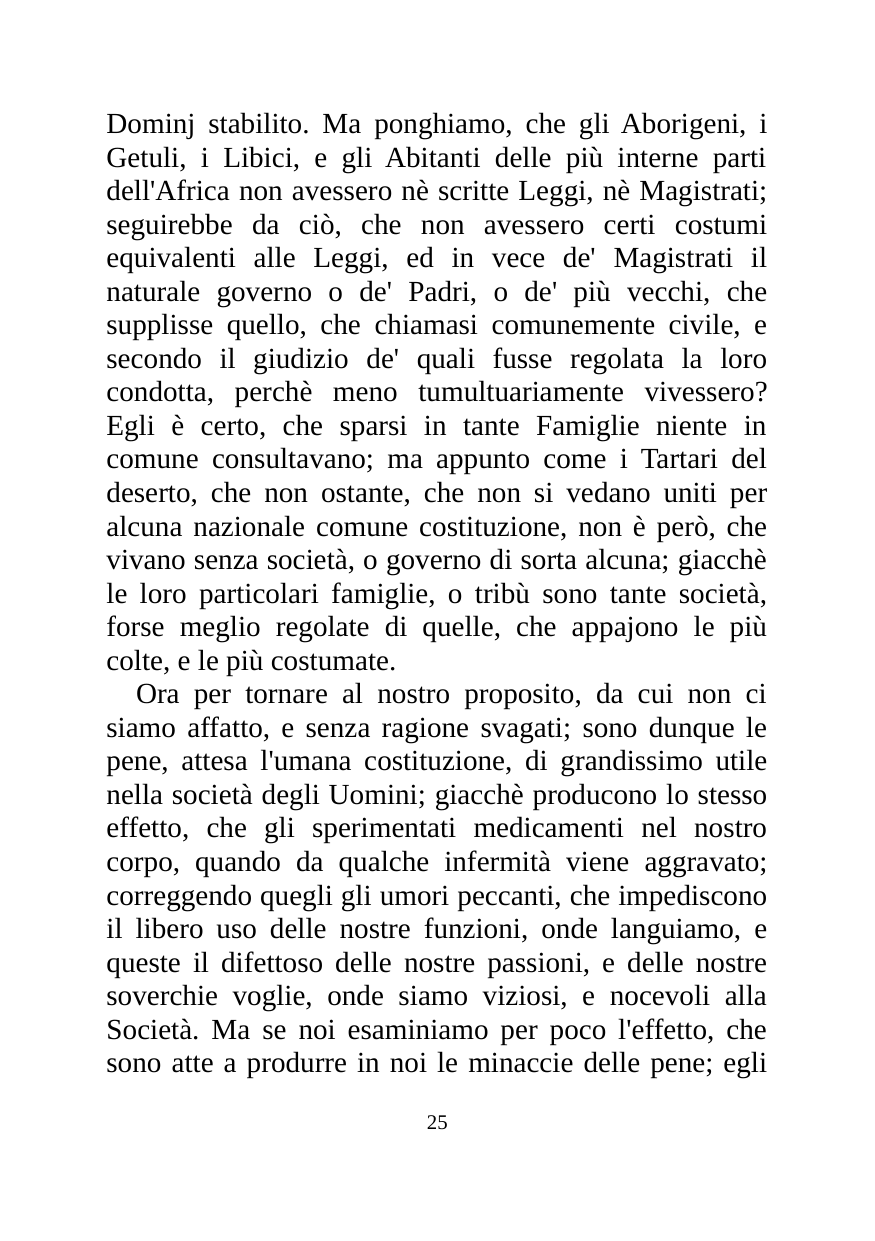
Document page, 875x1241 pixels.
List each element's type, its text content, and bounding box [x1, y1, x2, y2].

text Io so poi, che il Signor Bayle, siccome ha giudicato, che gli Uomini potessero vivere insieme senza Religione di sorta alcuna, ed esercitare le massime più esatte della Morale; così ha egli creduto ancora, che potessero conservarsi in pace, ed in tranquillità, senza alcun sistema di Leggi, e senza alcuna forza, che gli moderi, o spezie alcuna di governamento: ed egli crede d'avere intorno a ciò l'esperienza da sua parte. Si cita in fatti da lui Sallustio per provare, che gli Aborigeni in Italia, e gli Getuli, ed i Libici in Africa non avessero Leggi, nè Magistrati, nè alcuna forma di governo Civile. Cita ancora Pomponio Mela, e molti altri ne avrebbe potuto citare sullo stesso proposito; perchè spesso succede, che gli Autori, e spezialmente in materia di fatto si copiano l'un l'altro, e così si moltiplicano più testimonianze sull'autorità, ed invenzione d'un solo, che ne abbia prima scritto; anzi egli è facile l'osservare, quanto gli Autori sieno inclinati ad esagerare nelle loro descrizioni, e ne' caratteri, che ci rapportano sul fatto de' Popoli a noi lontani, e quanto sia difficil cosa saperne il preciso, essendoci ignota la lingua loro, e nuovi affatto i loro costumi, e le loro maniere, perchè potessero esser comprese alla prima, ed interamente senza una lunga pratica. Ed e' ci fu qualcheduno, che ne' primi viaggi dell'America, nulla avendo cognizione della lingua di quegli Abitanti, udendogli stranamente articolare certi suoni, di cui non poteva distinguere il sentimento, giudicò, che quegli non avessero affatto loquela umana; ma più tosto, secondo che noi giudichiamo, quella delle Bestie. E di più vi fu chi sopra un tal fondamento volle sostentare, che quegl'infelici fussero affatto privi d'anima razionale, onde esser lecito l'impunemente maltrattargli, e privargli ancora, secondo il capriccio, di vita. Quindi c'inganniamo senza dubbio, se per istabilire una nostra opinione favorita, la di cui prova dipenda molto dall'esperienza, e dal fatto, vogliamo in tutto e per tutto riposarci, senza tanto esatto criterio, sulla testimonianza di certi Autori, che non iscrivono ordinariamente, se non che sull'altrui rapporto, e senza aver prima esattamente esaminato ciò, ch'eglino danno per certo, ed indubitato. Io almeno in tal caso me ne starei tutto dubbioso, massime quando la Ragione, e la lunga sperienza delle cose me ne persuadesse il contrario. Quanta barbarie, ed incoltezza non fu ascritta dagli Autori a' Goti, ed a' Longobardi? E pure quando inondarono l'Italia, e furono più esattamente conosciuti, quanta saggezza non si scorse nella loro condotta? quanta prudenza nel loro governo? quale ragionevolezza nelle loro Leggi? Lo che potrebbe essere manifestamente conosciuto, quando che si esaminassero i loro regolamenti, e tutto ciò, che fu da essi ne' loro Dominj stabilito. Ma ponghiamo, che gli Aborigeni, i Getuli, i Libici, e gli Abitanti delle più interne parti dell'Africa non avessero nè scritte Leggi, nè Magistrati; seguirebbe da ciò, che non avessero certi costumi equivalenti alle Leggi, ed in vece de' Magistrati il naturale governo o de' Padri, o de' più vecchi, che supplisse quello, che chiamasi comunemente civile, e secondo il giudizio de' quali fusse regolata la loro condotta, perchè meno tumultuariamente vivessero? Egli è certo, che sparsi in tante Famiglie niente in comune consultavano; ma appunto come i Tartari del deserto, che non ostante, che non si vedano uniti per alcuna nazionale comune costituzione, non è però, che vivano senza società, o governo di sorta alcuna; giacchè le loro particolari famiglie, o tribù sono tante società, forse meglio regolate di quelle, che appajono le più colte, e le più costumate. [106, 106, 768, 676]
text Ora per tornare al nostro proposito, da cui non ci siamo affatto, e senza ragione svagati; sono dunque le pene, attesa l'umana costituzione, di grandissimo utile nella società degli Uomini; giacchè producono lo stesso effetto, che gli sperimentati medicamenti nel nostro corpo, quando da qualche infermità viene aggravato; correggendo quegli gli umori peccanti, che impediscono il libero uso delle nostre funzioni, onde languiamo, e queste il difettoso delle nostre passioni, e delle nostre soverchie voglie, onde siamo viziosi, e nocevoli alla Società. Ma se noi esaminiamo per poco l'effetto, che sono atte a produrre in noi le minaccie delle pene; egli [106, 676, 768, 1079]
